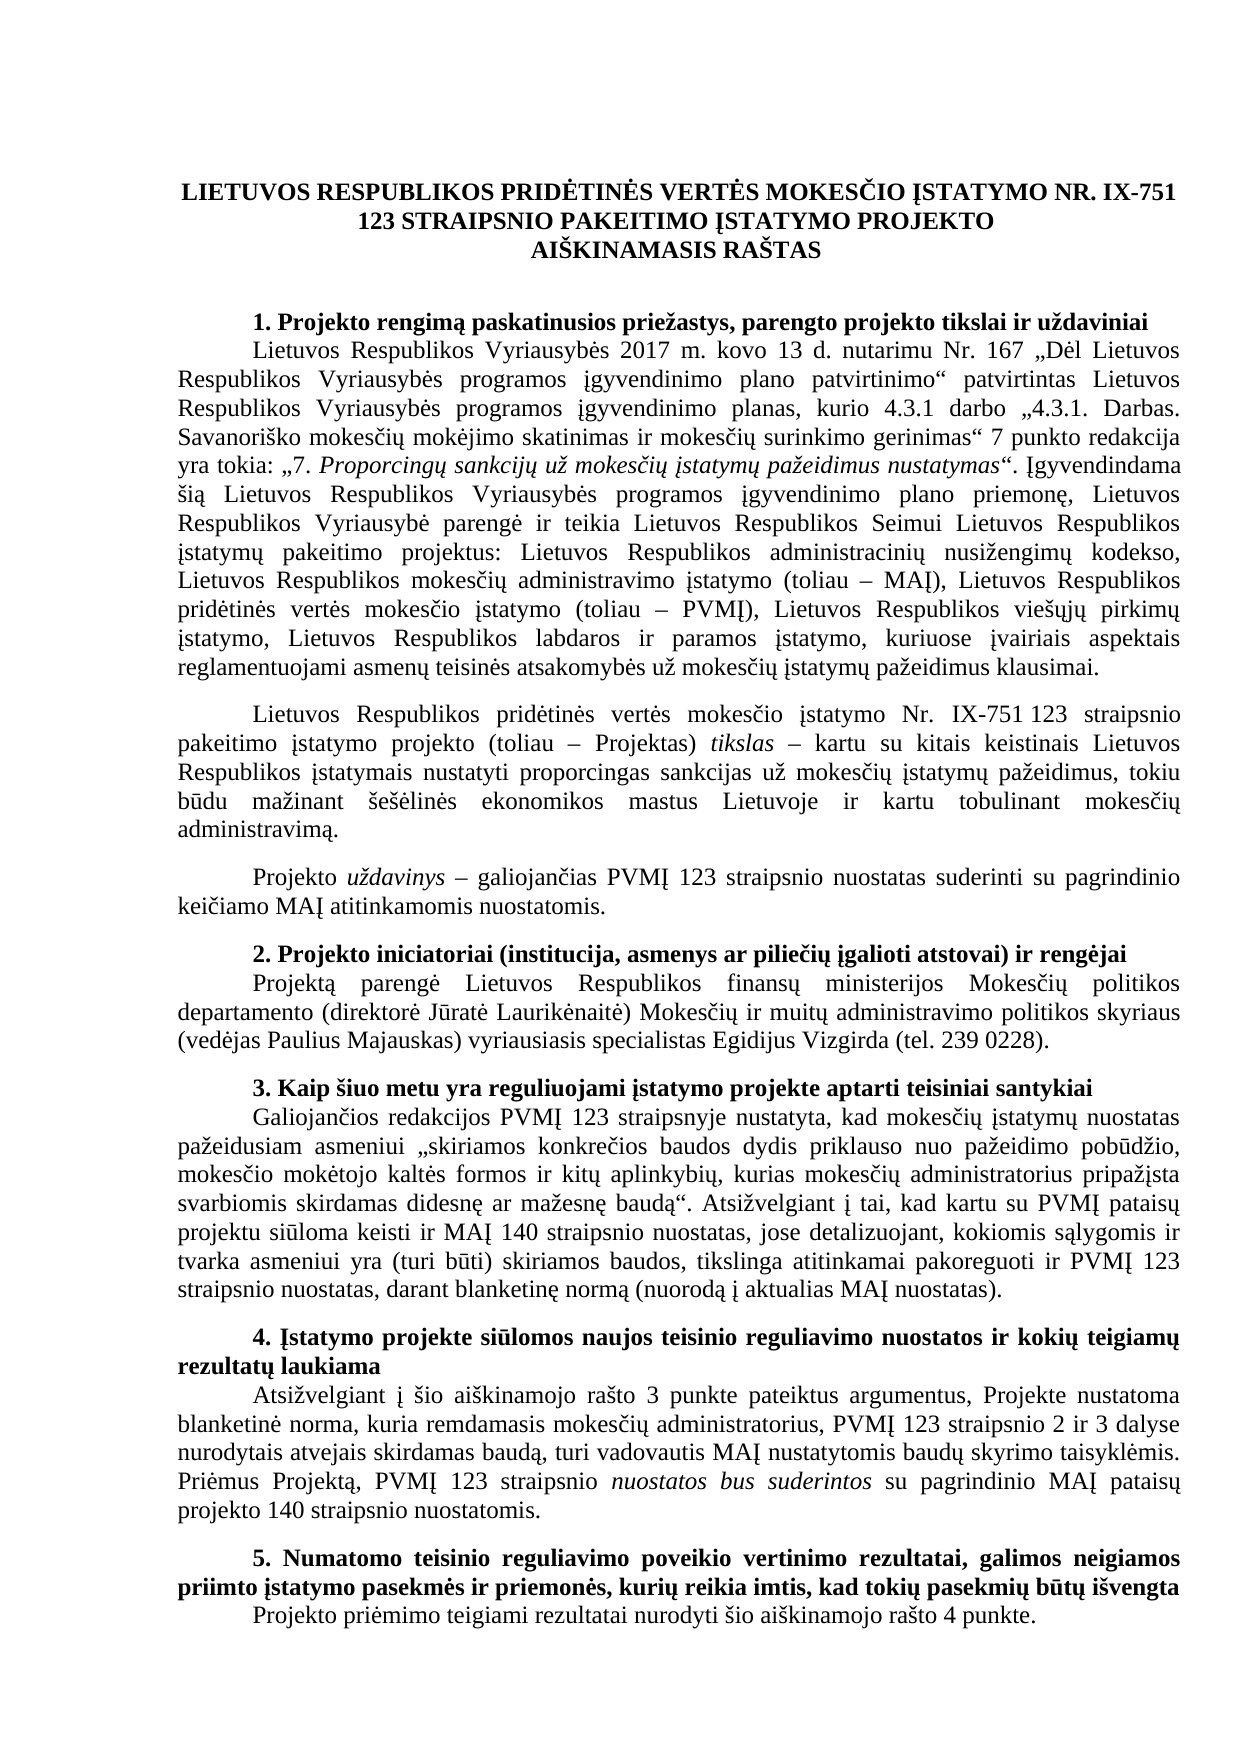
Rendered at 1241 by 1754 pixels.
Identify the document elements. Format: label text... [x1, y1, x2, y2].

text Lietuvos Respublikos Vyriausybės 2017 m. kovo 13 d. nutarimu Nr. 167 „Dėl Lietuvos Respublikos Vyriausybės programos įgyvendinimo plano patvirtinimo“ patvirtintas Lietuvos Respublikos Vyriausybės programos įgyvendinimo planas, kurio 4.3.1 darbo „4.3.1. Darbas. Savanoriško mokesčių mokėjimo skatinimas ir mokesčių surinkimo gerinimas“ 7 punkto redakcija yra tokia: „7. Proporcingų sankcijų už mokesčių įstatymų pažeidimus nustatymas“. Įgyvendindama šią Lietuvos Respublikos Vyriausybės programos įgyvendinimo plano priemonę, Lietuvos Respublikos Vyriausybė parengė ir teikia Lietuvos Respublikos Seimui Lietuvos Respublikos įstatymų pakeitimo projektus: Lietuvos Respublikos administracinių nusižengimų kodekso, Lietuvos Respublikos mokesčių administravimo įstatymo (toliau – MAĮ), Lietuvos Respublikos pridėtinės vertės mokesčio įstatymo (toliau – PVMĮ), Lietuvos Respublikos viešųjų pirkimų įstatymo, Lietuvos Respublikos labdaros ir paramos įstatymo, kuriuose įvairiais aspektais reglamentuojami asmenų teisinės atsakomybės už mokesčių įstatymų pažeidimus klausimai. [177, 335, 1181, 680]
text Projekto uždavinys – galiojančias PVMĮ 123 straipsnio nuostatas suderinti su pagrindinio keičiamo MAĮ atitinkamomis nuostatomis. [177, 862, 1181, 920]
text Projektą parengė Lietuvos Respublikos finansų ministerijos Mokesčių politikos departamento (direktorė Jūratė Laurikėnaitė) Mokesčių ir muitų administravimo politikos skyriaus (vedėjas Paulius Majauskas) vyriausiasis specialistas Egidijus Vizgirda (tel. 239 0228). [177, 968, 1181, 1054]
text 3. Kaip šiuo metu yra reguliuojami įstatymo projekte aptarti teisiniai santykiai [177, 1073, 1181, 1102]
text Lietuvos Respublikos pridėtinės vertės mokesčio įstatymo Nr. IX-751 123 straipsnio pakeitimo įstatymo projekto (toliau – Projektas) tikslas – kartu su kitais keistinais Lietuvos Respublikos įstatymais nustatyti proporcingas sankcijas už mokesčių įstatymų pažeidimus, tokiu būdu mažinant šešėlinės ekonomikos mastus Lietuvoje ir kartu tobulinant mokesčių administravimą. [177, 699, 1181, 843]
text Atsižvelgiant į šio aiškinamojo rašto 3 punkte pateiktus argumentus, Projekte nustatoma blanketinė norma, kuria remdamasis mokesčių administratorius, PVMĮ 123 straipsnio 2 ir 3 dalyse nurodytais atvejais skirdamas baudą, turi vadovautis MAĮ nustatytomis baudų skyrimo taisyklėmis. Priėmus Projektą, PVMĮ 123 straipsnio nuostatos bus suderintos su pagrindinio MAĮ pataisų projekto 140 straipsnio nuostatomis. [177, 1380, 1181, 1524]
text LIETUVOS RESPUBLIKOS PRIDĖTINĖS VERTĖS MOKESČIO ĮSTATYMO NR. IX-751 123 STRAIPSNIO PAKEITIMO ĮSTATYMO PROJEKTO [177, 177, 1181, 235]
text Projekto priėmimo teigiami rezultatai nurodyti šio aiškinamojo rašto 4 punkte. [177, 1600, 1181, 1629]
text 2. Projekto iniciatoriai (institucija, asmenys ar piliečių įgalioti atstovai) ir rengėjai [177, 939, 1181, 968]
text AIŠKINAMASIS RAŠTAS [177, 235, 1181, 263]
text Galiojančios redakcijos PVMĮ 123 straipsnyje nustatyta, kad mokesčių įstatymų nuostatas pažeidusiam asmeniui „skiriamos konkrečios baudos dydis priklauso nuo pažeidimo pobūdžio, mokesčio mokėtojo kaltės formos ir kitų aplinkybių, kurias mokesčių administratorius pripažįsta svarbiomis skirdamas didesnę ar mažesnę baudą“. Atsižvelgiant į tai, kad kartu su PVMĮ pataisų projektu siūloma keisti ir MAĮ 140 straipsnio nuostatas, jose detalizuojant, kokiomis sąlygomis ir tvarka asmeniui yra (turi būti) skiriamos baudos, tikslinga atitinkamai pakoreguoti ir PVMĮ 123 straipsnio nuostatas, darant blanketinę normą (nuorodą į aktualias MAĮ nuostatas). [177, 1102, 1181, 1303]
text 5. Numatomo teisinio reguliavimo poveikio vertinimo rezultatai, galimos neigiamos priimto įstatymo pasekmės ir priemonės, kurių reikia imtis, kad tokių pasekmių būtų išvengta [177, 1543, 1181, 1600]
text 1. Projekto rengimą paskatinusios priežastys, parengto projekto tikslai ir uždaviniai [177, 307, 1181, 335]
text 4. Įstatymo projekte siūlomos naujos teisinio reguliavimo nuostatos ir kokių teigiamų rezultatų laukiama [177, 1322, 1181, 1380]
